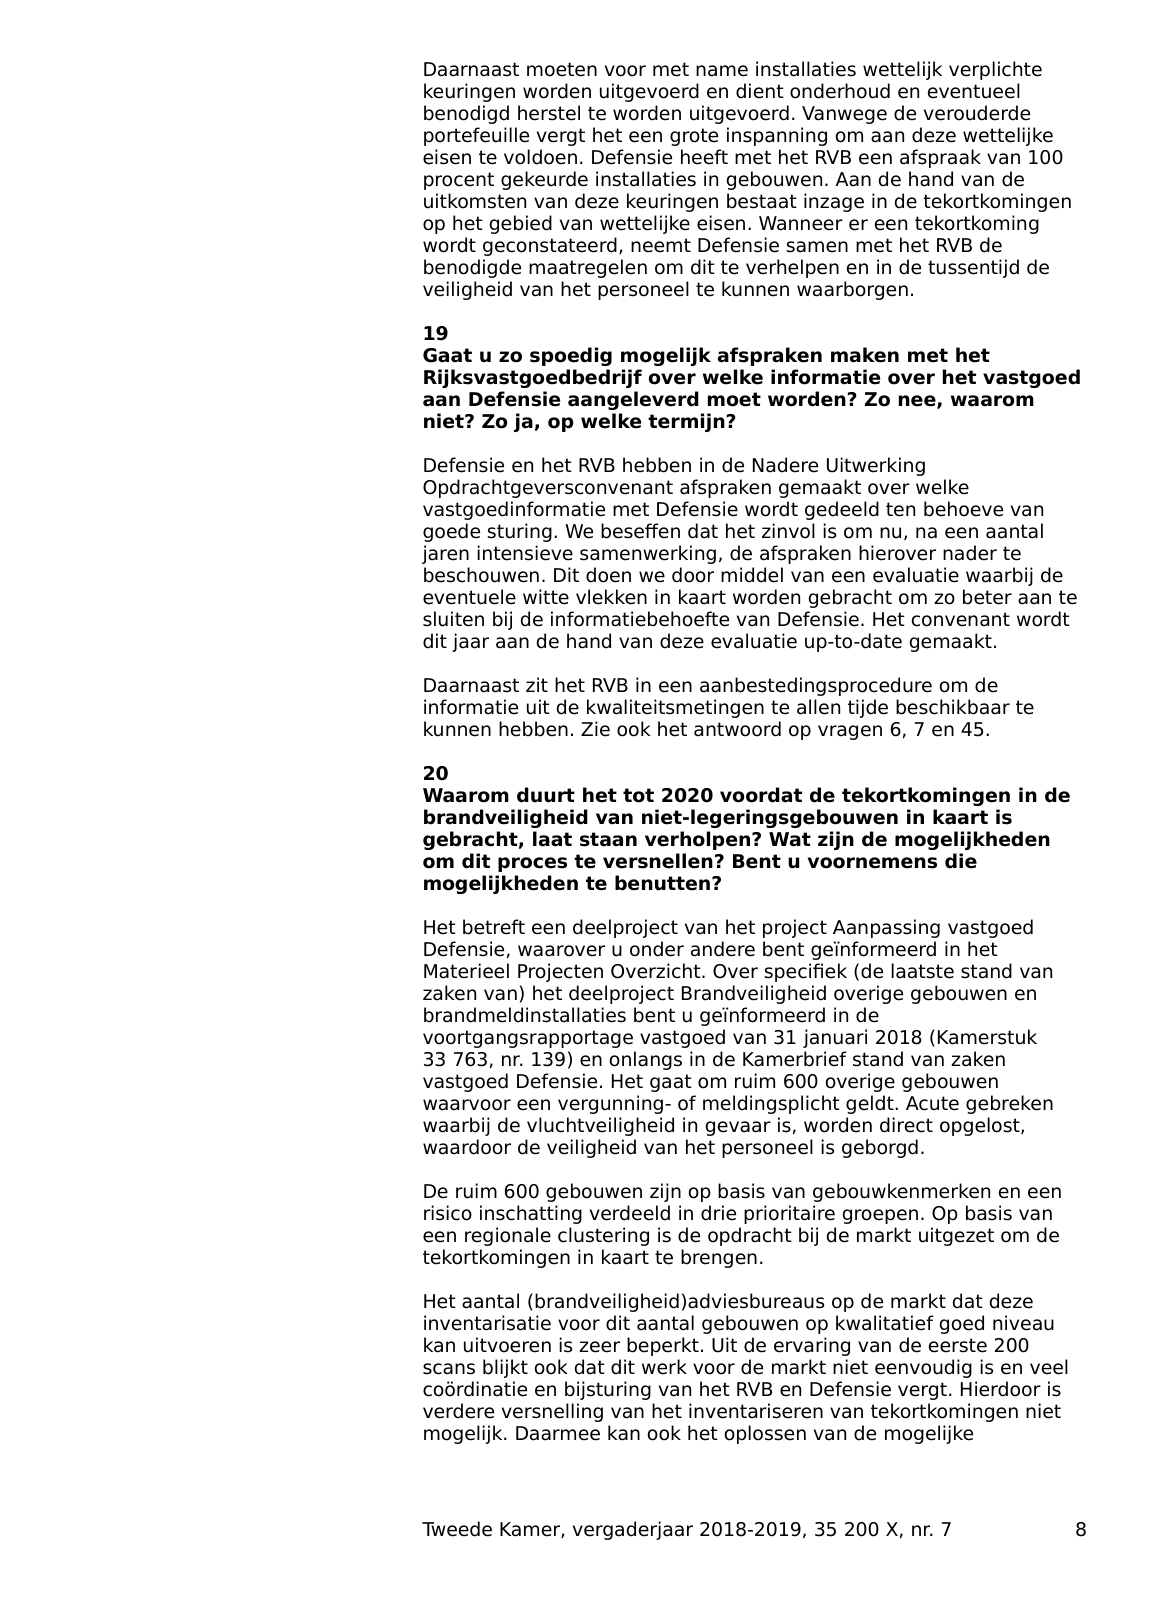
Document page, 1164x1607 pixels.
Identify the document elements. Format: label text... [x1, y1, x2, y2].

text Het aantal (brandveiligheid)adviesbureaus op de markt dat deze inventarisatie voor dit aantal gebouwen op kwalitatief goed niveau kan uitvoeren is zeer beperkt. Uit de ervaring van de eerste 200 scans blijkt ook dat dit werk voor de markt niet eenvoudig is en veel coördinatie en bijsturing van het RVB en Defensie vergt. Hierdoor is verdere versnelling van het inventariseren van tekortkomingen niet mogelijk. Daarmee kan ook het oplossen van de mogelijke [422, 1291, 1087, 1445]
text Daarnaast zit het RVB in een aanbestedingsprocedure om de informatie uit de kwaliteitsmetingen te allen tijde beschikbaar te kunnen hebben. Zie ook het antwoord op vragen 6, 7 en 45. [422, 675, 1087, 741]
text Defensie en het RVB hebben in de Nadere Uitwerking Opdrachtgeversconvenant afspraken gemaakt over welke vastgoedinformatie met Defensie wordt gedeeld ten behoeve van goede sturing. We beseffen dat het zinvol is om nu, na een aantal jaren intensieve samenwerking, de afspraken hierover nader te beschouwen. Dit doen we door middel van een evaluatie waarbij de eventuele witte vlekken in kaart worden gebracht om zo beter aan te sluiten bij de informatiebehoefte van Defensie. Het convenant wordt dit jaar aan de hand van deze evaluatie up-to-date gemaakt. [422, 455, 1087, 653]
text Waarom duurt het tot 2020 voordat de tekortkomingen in de brandveiligheid van niet-legeringsgebouwen in kaart is gebracht, laat staan verholpen? Wat zijn de mogelijkheden om dit proces te versnellen? Bent u voornemens die mogelijkheden te benutten? [422, 785, 1087, 895]
text 20 [422, 763, 1087, 785]
text 19 [422, 323, 1087, 345]
text Het betreft een deelproject van het project Aanpassing vastgoed Defensie, waarover u onder andere bent geïnformeerd in het Materieel Projecten Overzicht. Over specifiek (de laatste stand van zaken van) het deelproject Brandveiligheid overige gebouwen en brandmeldinstallaties bent u geïnformeerd in de voortgangsrapportage vastgoed van 31 januari 2018 (Kamerstuk 33 763, nr. 139) en onlangs in de Kamerbrief stand van zaken vastgoed Defensie. Het gaat om ruim 600 overige gebouwen waarvoor een vergunning- of meldingsplicht geldt. Acute gebreken waarbij de vluchtveiligheid in gevaar is, worden direct opgelost, waardoor de veiligheid van het personeel is geborgd. [422, 917, 1087, 1159]
text De ruim 600 gebouwen zijn op basis van gebouwkenmerken en een risico inschatting verdeeld in drie prioritaire groepen. Op basis van een regionale clustering is de opdracht bij de markt uitgezet om de tekortkomingen in kaart te brengen. [422, 1181, 1087, 1269]
text Gaat u zo spoedig mogelijk afspraken maken met het Rijksvastgoedbedrijf over welke informatie over het vastgoed aan Defensie aangeleverd moet worden? Zo nee, waarom niet? Zo ja, op welke termijn? [422, 345, 1087, 433]
text Daarnaast moeten voor met name installaties wettelijk verplichte keuringen worden uitgevoerd en dient onderhoud en eventueel benodigd herstel te worden uitgevoerd. Vanwege de verouderde portefeuille vergt het een grote inspanning om aan deze wettelijke eisen te voldoen. Defensie heeft met het RVB een afspraak van 100 procent gekeurde installaties in gebouwen. Aan de hand van de uitkomsten van deze keuringen bestaat inzage in de tekortkomingen op het gebied van wettelijke eisen. Wanneer er een tekortkoming wordt geconstateerd, neemt Defensie samen met het RVB de benodigde maatregelen om dit te verhelpen en in de tussentijd de veiligheid van het personeel te kunnen waarborgen. [422, 59, 1087, 301]
